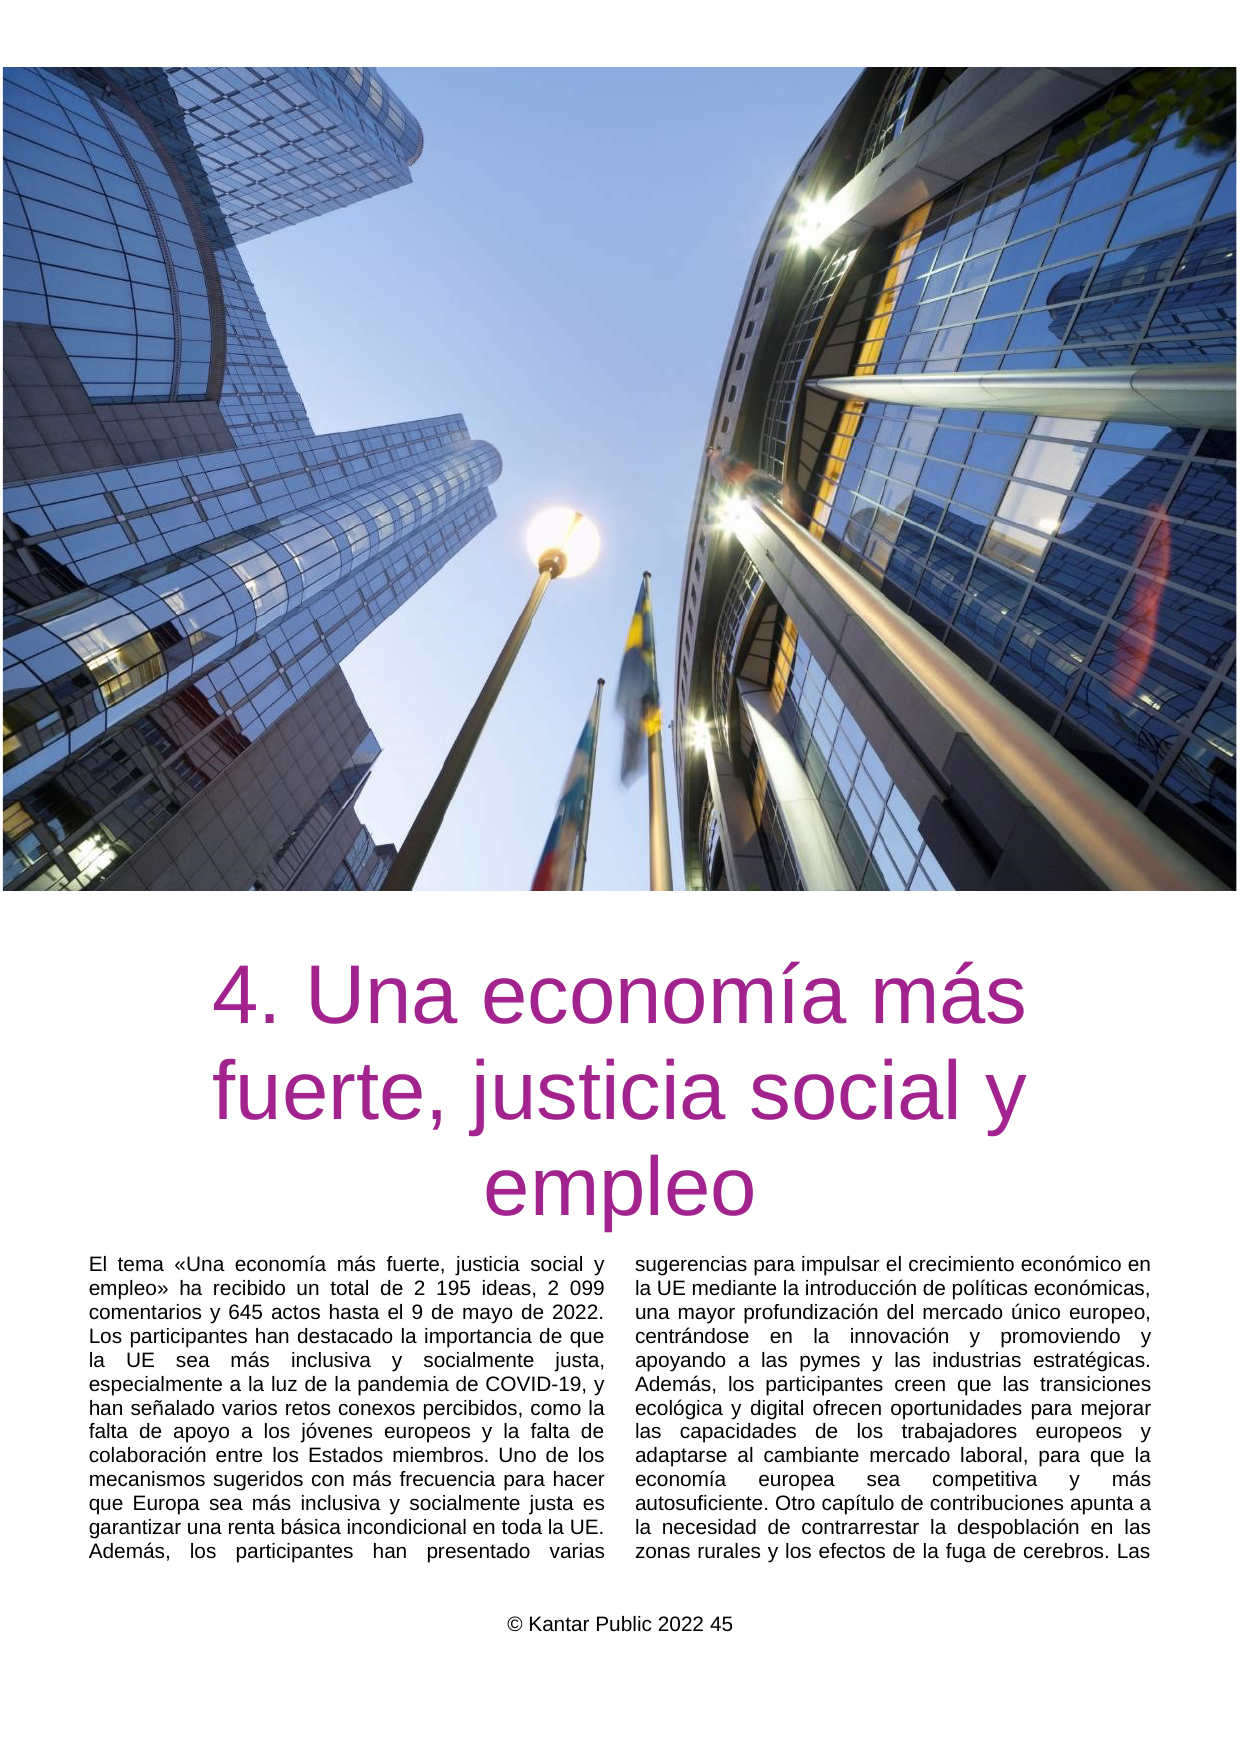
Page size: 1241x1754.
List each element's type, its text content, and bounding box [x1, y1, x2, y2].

text sugerencias para impulsar el crecimiento económico en la UE mediante la introducción de políticas económicas, una mayor profundización del mercado único europeo, centrándose en la innovación y promoviendo y apoyando a las pymes y las industrias estratégicas. Además, los participantes creen que las transiciones ecológica y digital ofrecen oportunidades para mejorar las capacidades de los trabajadores europeos y adaptarse al cambiante mercado laboral, para que la economía europea sea competitiva y más autosuficiente. Otro capítulo de contribuciones apunta a la necesidad de contrarrestar la despoblación en las zonas rurales y los efectos de la fuga de cerebros. Las [635, 1252, 1152, 1563]
picture [2, 67, 1237, 891]
text El tema «Una economía más fuerte, justicia social y empleo» ha recibido un total de 2 195 ideas, 2 099 comentarios y 645 actos hasta el 9 de mayo de 2022. Los participantes han destacado la importancia de que la UE sea más inclusiva y socialmente justa, especialmente a la luz de la pandemia de COVID-19, y han señalado varios retos conexos percibidos, como la falta de apoyo a los jóvenes europeos y la falta de colaboración entre los Estados miembros. Uno de los mecanismos sugeridos con más frecuencia para hacer que Europa sea más inclusiva y socialmente justa es garantizar una renta básica incondicional en toda la UE. Además, los participantes han presentado varias [88, 1252, 605, 1563]
subtitle 4. Una economía más fuerte, justicia social y empleo [88, 946, 1152, 1233]
